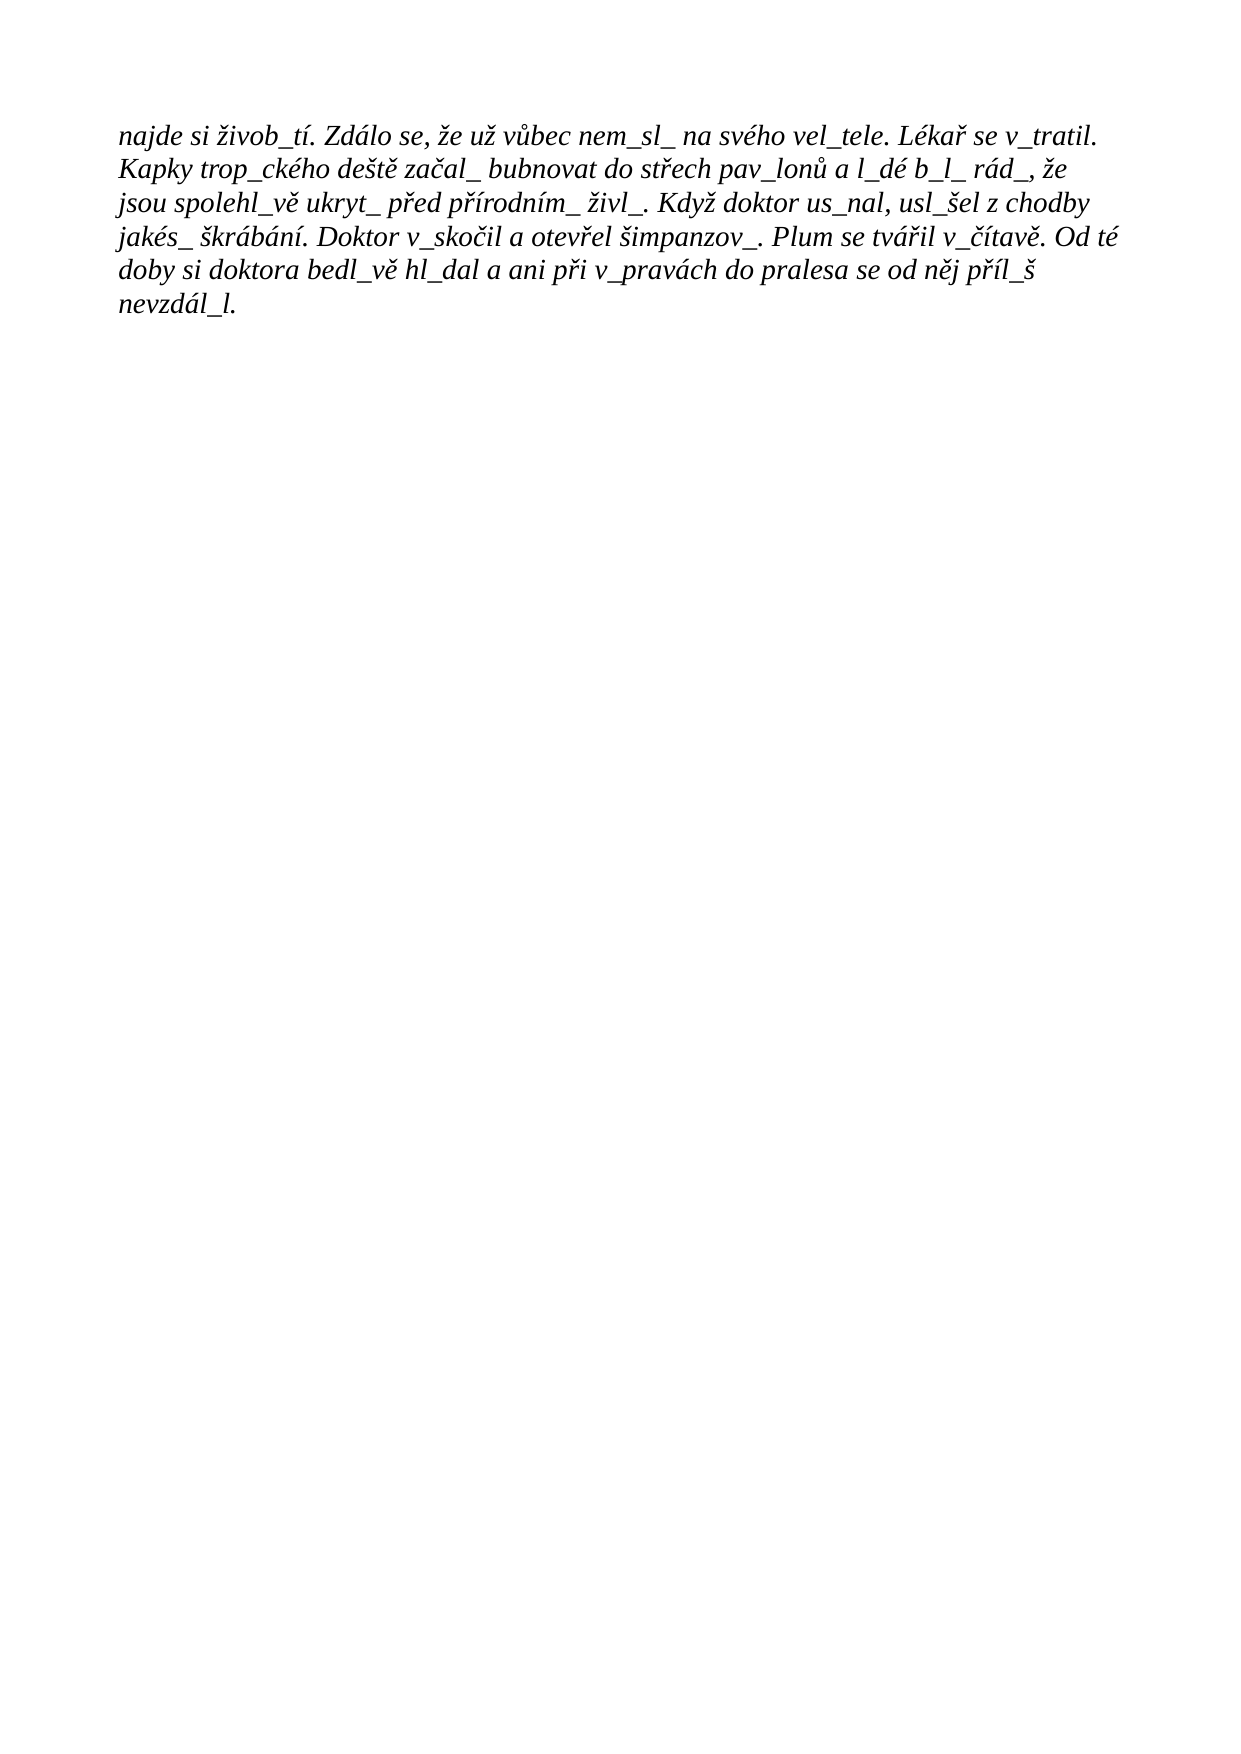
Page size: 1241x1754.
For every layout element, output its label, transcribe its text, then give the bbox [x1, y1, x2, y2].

text najde si živob_tí. Zdálo se, že už vůbec nem_sl_ na svého vel_tele. Lékař se v_tratil. Kapky trop_ckého deště začal_ bubnovat do střech pav_lonů a l_dé b_l_ rád_, že jsou spolehl_vě ukryt_ před přírodním_ živl_. Když doktor us_nal, usl_šel z chodby jakés_ škrábání. Doktor v_skočil a otevřel šimpanzov_. Plum se tvářil v_čítavě. Od té doby si doktora bedl_vě hl_dal a ani při v_pravách do pralesa se od něj příl_š nevzdál_l. [118, 118, 1122, 319]
